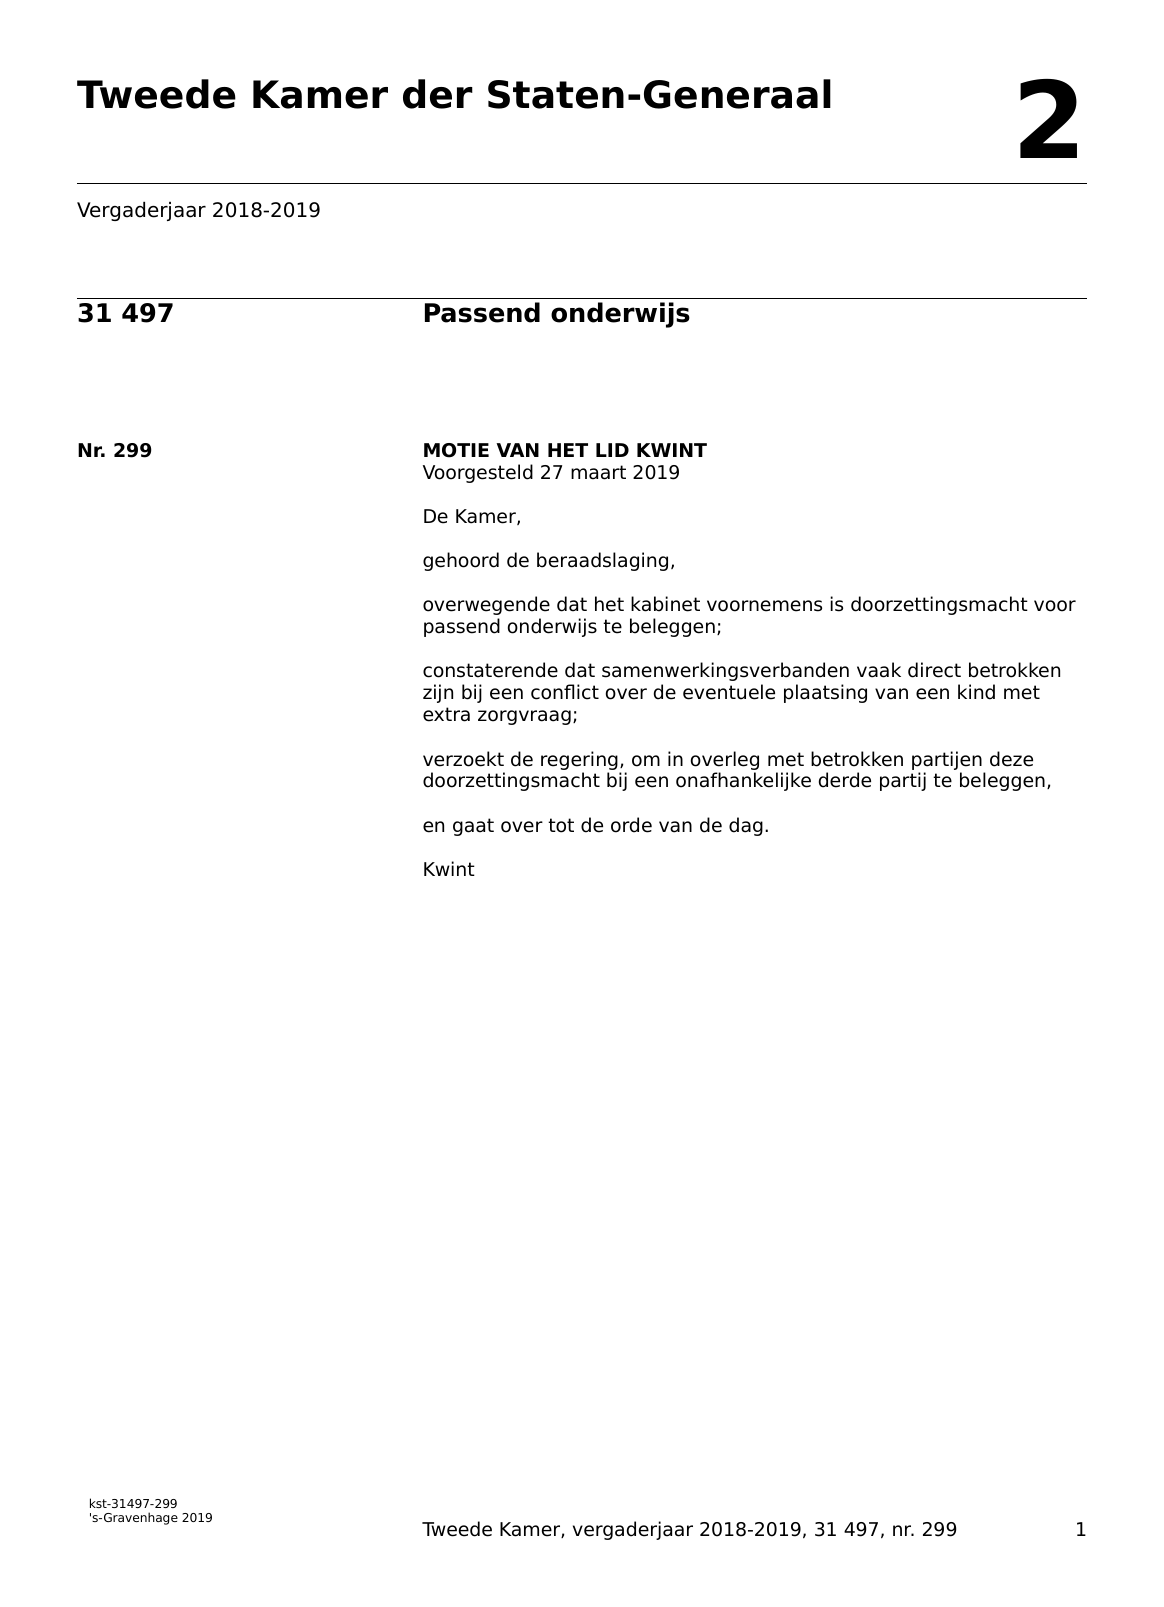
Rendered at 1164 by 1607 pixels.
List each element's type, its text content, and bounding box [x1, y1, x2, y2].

text verzoekt de regering, om in overleg met betrokken partijen deze doorzettingsmacht bij een onafhankelijke derde partij te beleggen, [422, 748, 1087, 792]
table_header Tweede Kamer der Staten-Generaal [77, 59, 886, 183]
text 's-Gravenhage 2019 [88, 1511, 323, 1525]
table_cell Vergaderjaar 2018-2019 [77, 184, 1087, 298]
text en gaat over tot de orde van de dag. [422, 814, 1087, 837]
subtitle 31 497 Passend onderwijs [77, 299, 1087, 329]
table_header 2 [886, 59, 1087, 183]
subtitle Nr. 299 MOTIE VAN HET LID KWINT [77, 440, 1087, 462]
text De Kamer, [422, 506, 1087, 528]
text Voorgesteld 27 maart 2019 [422, 462, 1087, 484]
text Kwint [422, 859, 1087, 881]
text overwegende dat het kabinet voornemens is doorzettingsmacht voor passend onderwijs te beleggen; [422, 594, 1087, 638]
text constaterende dat samenwerkingsverbanden vaak direct betrokken zijn bij een conflict over de eventuele plaatsing van een kind met extra zorgvraag; [422, 660, 1087, 726]
text gehoord de beraadslaging, [422, 550, 1087, 572]
text kst-31497-299 [88, 1497, 323, 1511]
